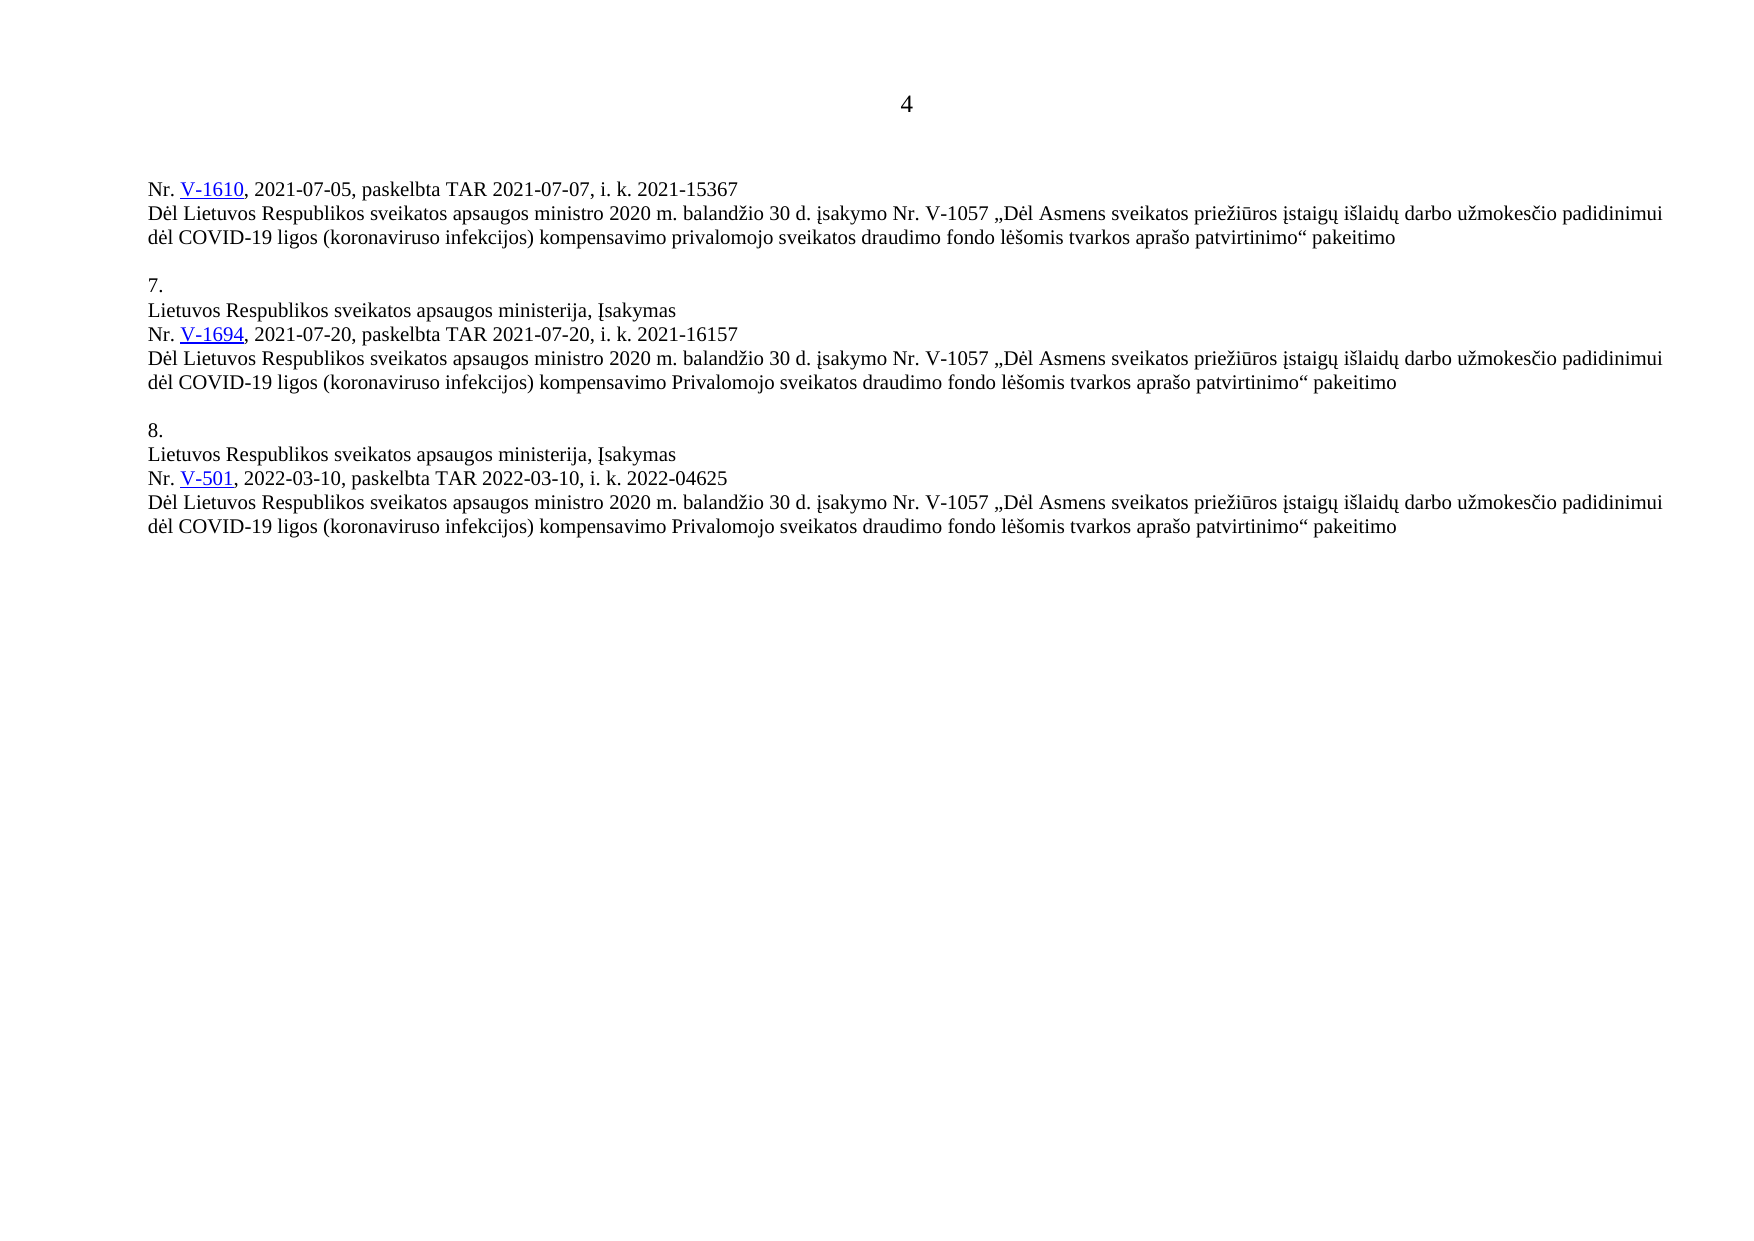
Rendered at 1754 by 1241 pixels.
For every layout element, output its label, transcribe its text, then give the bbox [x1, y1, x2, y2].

text Dėl Lietuvos Respublikos sveikatos apsaugos ministro 2020 m. balandžio 30 d. įsakymo Nr. V-1057 „Dėl Asmens sveikatos priežiūros įstaigų išlaidų darbo užmokesčio padidinimui dėl COVID-19 ligos (koronaviruso infekcijos) kompensavimo Privalomojo sveikatos draudimo fondo lėšomis tvarkos aprašo patvirtinimo“ pakeitimo [148, 490, 1665, 538]
text Lietuvos Respublikos sveikatos apsaugos ministerija, Įsakymas [148, 442, 1665, 466]
text Nr. V-1694, 2021-07-20, paskelbta TAR 2021-07-20, i. k. 2021-16157 [148, 322, 1665, 346]
text Nr. V-1610, 2021-07-05, paskelbta TAR 2021-07-07, i. k. 2021-15367 [148, 177, 1665, 201]
text Nr. V-501, 2022-03-10, paskelbta TAR 2022-03-10, i. k. 2022-04625 [148, 466, 1665, 490]
text 7. [148, 273, 1665, 297]
text Lietuvos Respublikos sveikatos apsaugos ministerija, Įsakymas [148, 297, 1665, 322]
text Dėl Lietuvos Respublikos sveikatos apsaugos ministro 2020 m. balandžio 30 d. įsakymo Nr. V-1057 „Dėl Asmens sveikatos priežiūros įstaigų išlaidų darbo užmokesčio padidinimui dėl COVID-19 ligos (koronaviruso infekcijos) kompensavimo Privalomojo sveikatos draudimo fondo lėšomis tvarkos aprašo patvirtinimo“ pakeitimo [148, 346, 1665, 394]
text Dėl Lietuvos Respublikos sveikatos apsaugos ministro 2020 m. balandžio 30 d. įsakymo Nr. V-1057 „Dėl Asmens sveikatos priežiūros įstaigų išlaidų darbo užmokesčio padidinimui dėl COVID-19 ligos (koronaviruso infekcijos) kompensavimo privalomojo sveikatos draudimo fondo lėšomis tvarkos aprašo patvirtinimo“ pakeitimo [148, 201, 1665, 249]
text 8. [148, 418, 1665, 442]
